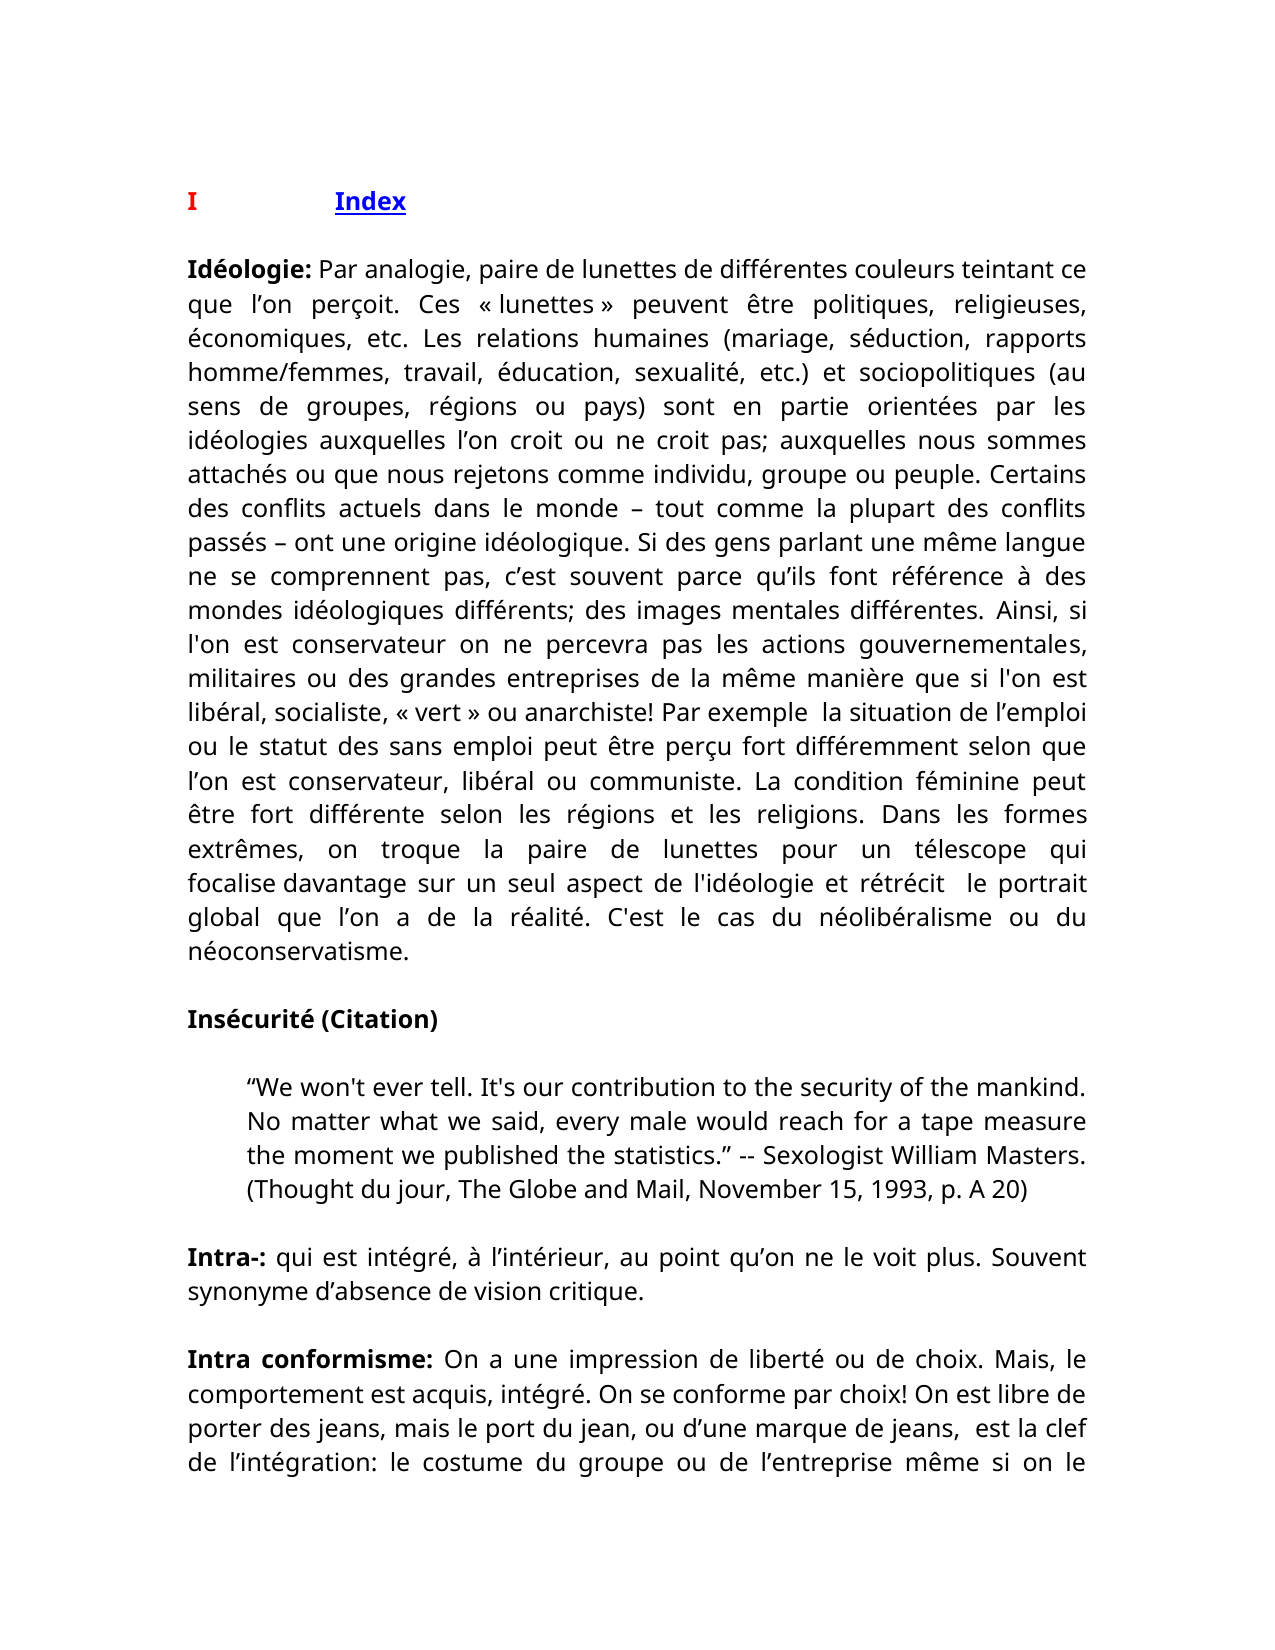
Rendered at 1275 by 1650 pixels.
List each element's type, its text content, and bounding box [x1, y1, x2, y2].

text Intra-: qui est intégré, à l’intérieur, au point qu’on ne le voit plus. Souvent synonyme d’absence de vision critique. [187, 1240, 1087, 1308]
text “We won't ever tell. It's our contribution to the security of the mankind. No matter what we said, every male would reach for a tape measure the moment we published the statistics.” -- Sexologist William Masters. (Thought du jour, The Globe and Mail, November 15, 1993, p. A 20) [247, 1070, 1087, 1206]
text Idéologie: Par analogie, paire de lunettes de différentes couleurs teintant ce que l’on perçoit. Ces « lunettes » peuvent être politiques, religieuses, économiques, etc. Les relations humaines (mariage, séduction, rapports homme/femmes, travail, éducation, sexualité, etc.) et sociopolitiques (au sens de groupes, régions ou pays) sont en partie orientées par les idéologies auxquelles l’on croit ou ne croit pas; auxquelles nous sommes attachés ou que nous rejetons comme individu, groupe ou peuple. Certains des conflits actuels dans le monde – tout comme la plupart des conflits passés – ont une origine idéologique. Si des gens parlant une même langue ne se comprennent pas, c’est souvent parce qu’ils font référence à des mondes idéologiques différents; des images mentales différentes. Ainsi, si l'on est conservateur on ne percevra pas les actions gouvernementales, militaires ou des grandes entreprises de la même manière que si l'on est libéral, socialiste, « vert » ou anarchiste! Par exemple la situation de l’emploi ou le statut des sans emploi peut être perçu fort différemment selon que l’on est conservateur, libéral ou communiste. La condition féminine peut être fort différente selon les régions et les religions. Dans les formes extrêmes, on troque la paire de lunettes pour un télescope qui focalise davantage sur un seul aspect de l'idéologie et rétrécit le portrait global que l’on a de la réalité. C'est le cas du néolibéralisme ou du néoconservatisme. [187, 252, 1087, 967]
text Insécurité (Citation) [187, 1002, 1087, 1036]
text Intra conformisme: On a une impression de liberté ou de choix. Mais, le comportement est acquis, intégré. On se conforme par choix! On est libre de porter des jeans, mais le port du jean, ou d’une marque de jeans, est la clef de l’intégration: le costume du groupe ou de l’entreprise même si on le [187, 1342, 1087, 1478]
text I Index [187, 184, 1087, 218]
